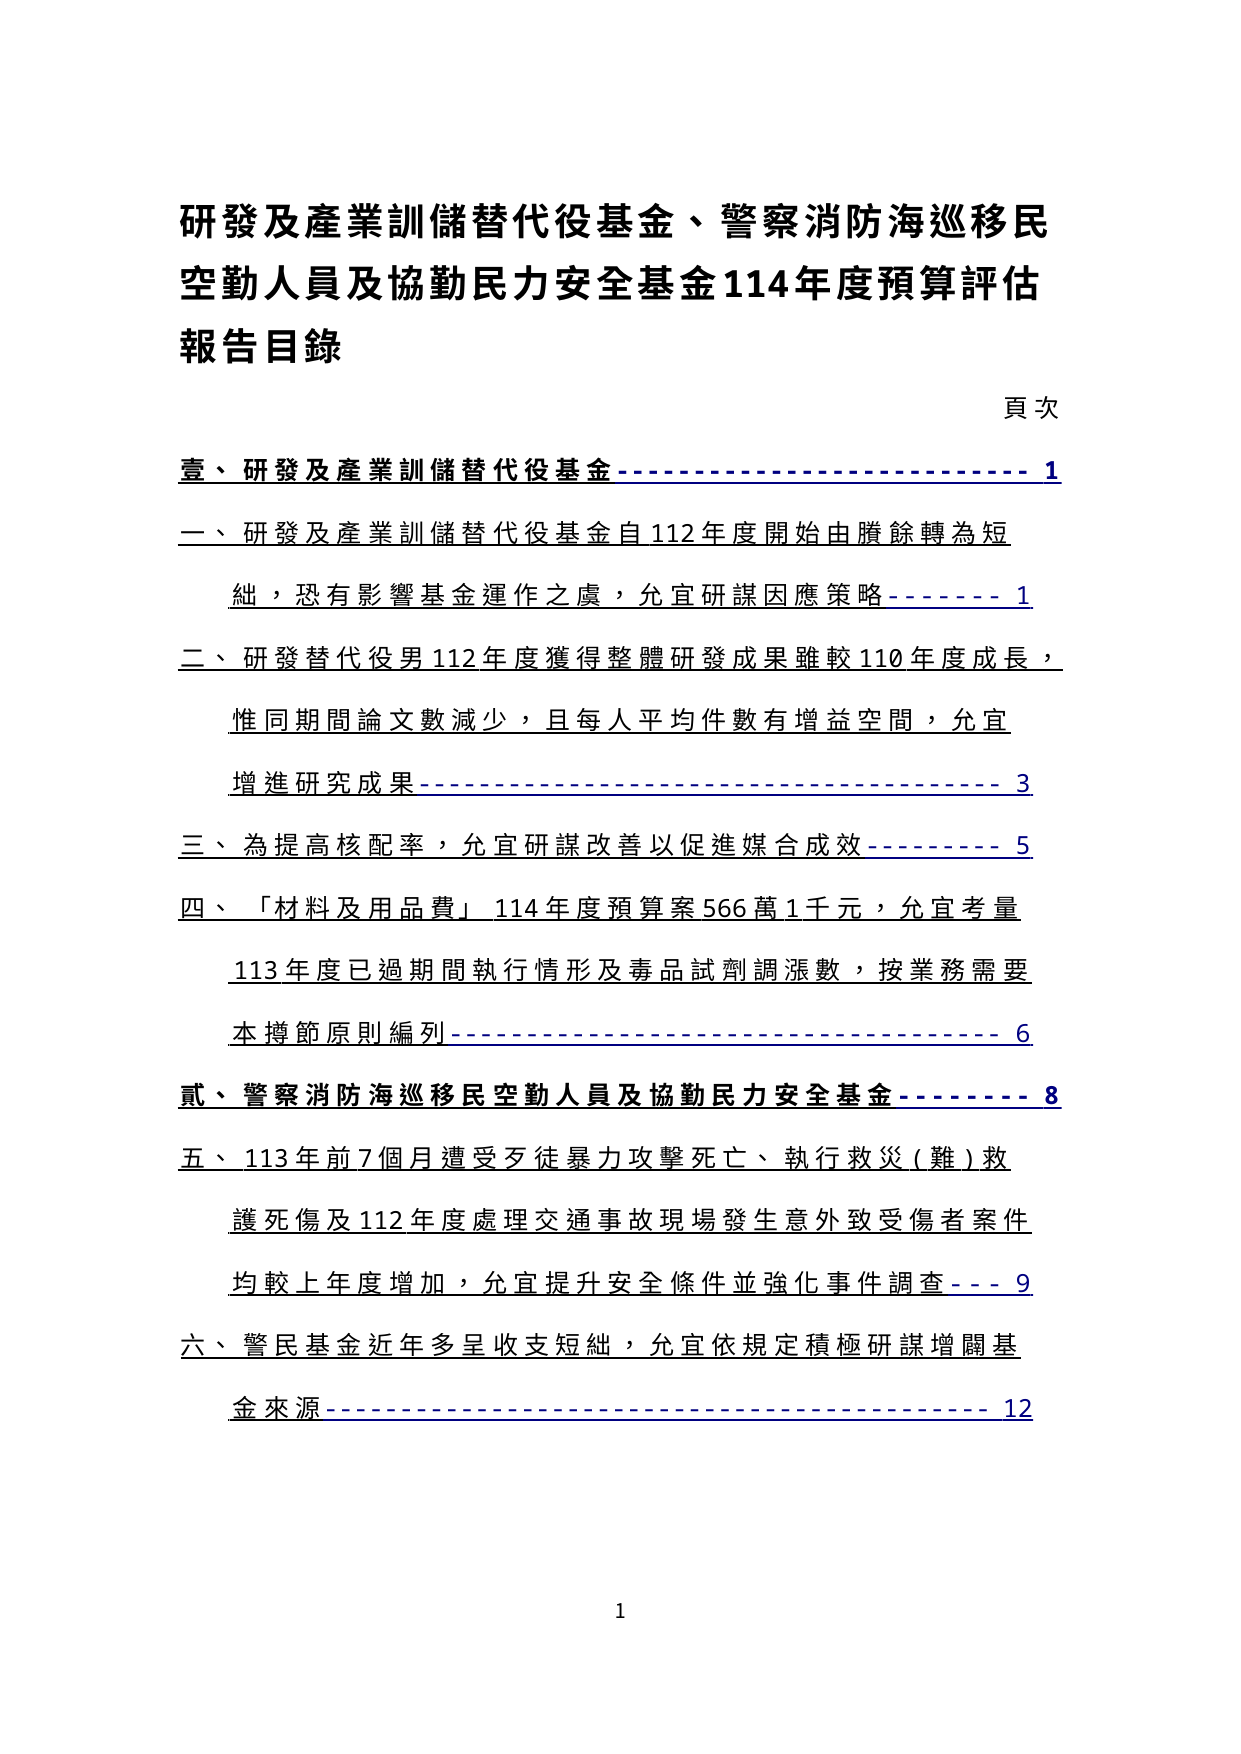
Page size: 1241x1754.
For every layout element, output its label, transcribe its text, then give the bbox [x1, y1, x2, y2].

text 四、「材料及用品費」114年度預算案566萬1千元，允宜考量113年度已過期間執行情形及毒品試劑調漲數，按業務需要本撙節原則編列 6 [177, 865, 1033, 1052]
text [177, 858, 1033, 865]
text 貳、警察消防海巡移民空勤人員及協勤民力安全基金 8 [177, 1052, 1063, 1115]
text 頁次 [295, 365, 1063, 427]
text 一、研發及產業訓儲替代役基金自112年度開始由賸餘轉為短絀，恐有影響基金運作之虞，允宜研謀因應策略 1 [177, 490, 1033, 615]
text 五、113年前7個月遭受歹徒暴力攻擊死亡、執行救災(難)救護死傷及112年度處理交通事故現場發生意外致受傷者案件均較上年度增加，允宜提升安全條件並強化事件調查 9 [177, 1115, 1033, 1302]
text 二、研發替代役男112年度獲得整體研發成果雖較110年度成長，惟同期間論文數減少，且每人平均件數有增益空間，允宜增進研究成果 3 [177, 670, 1033, 802]
text 六、警民基金近年多呈收支短絀，允宜依規定積極研謀增闢基金來源 12 [177, 1302, 1033, 1427]
text 研發及產業訓儲替代役基金、警察消防海巡移民空勤人員及協勤民力安全基金114年度預算評估報告目錄 [177, 177, 1063, 365]
text 壹、研發及產業訓儲替代役基金 1 [177, 427, 1063, 490]
text 三、為提高核配率，允宜研謀改善以促進媒合成效 5 [177, 802, 1033, 857]
text 二、研發替代役男112年度獲得整體研發成果雖較110年度成長，惟同期間論文數減少，且每人平均件數有增益空間，允宜增進研究成果 3 [177, 615, 1033, 669]
